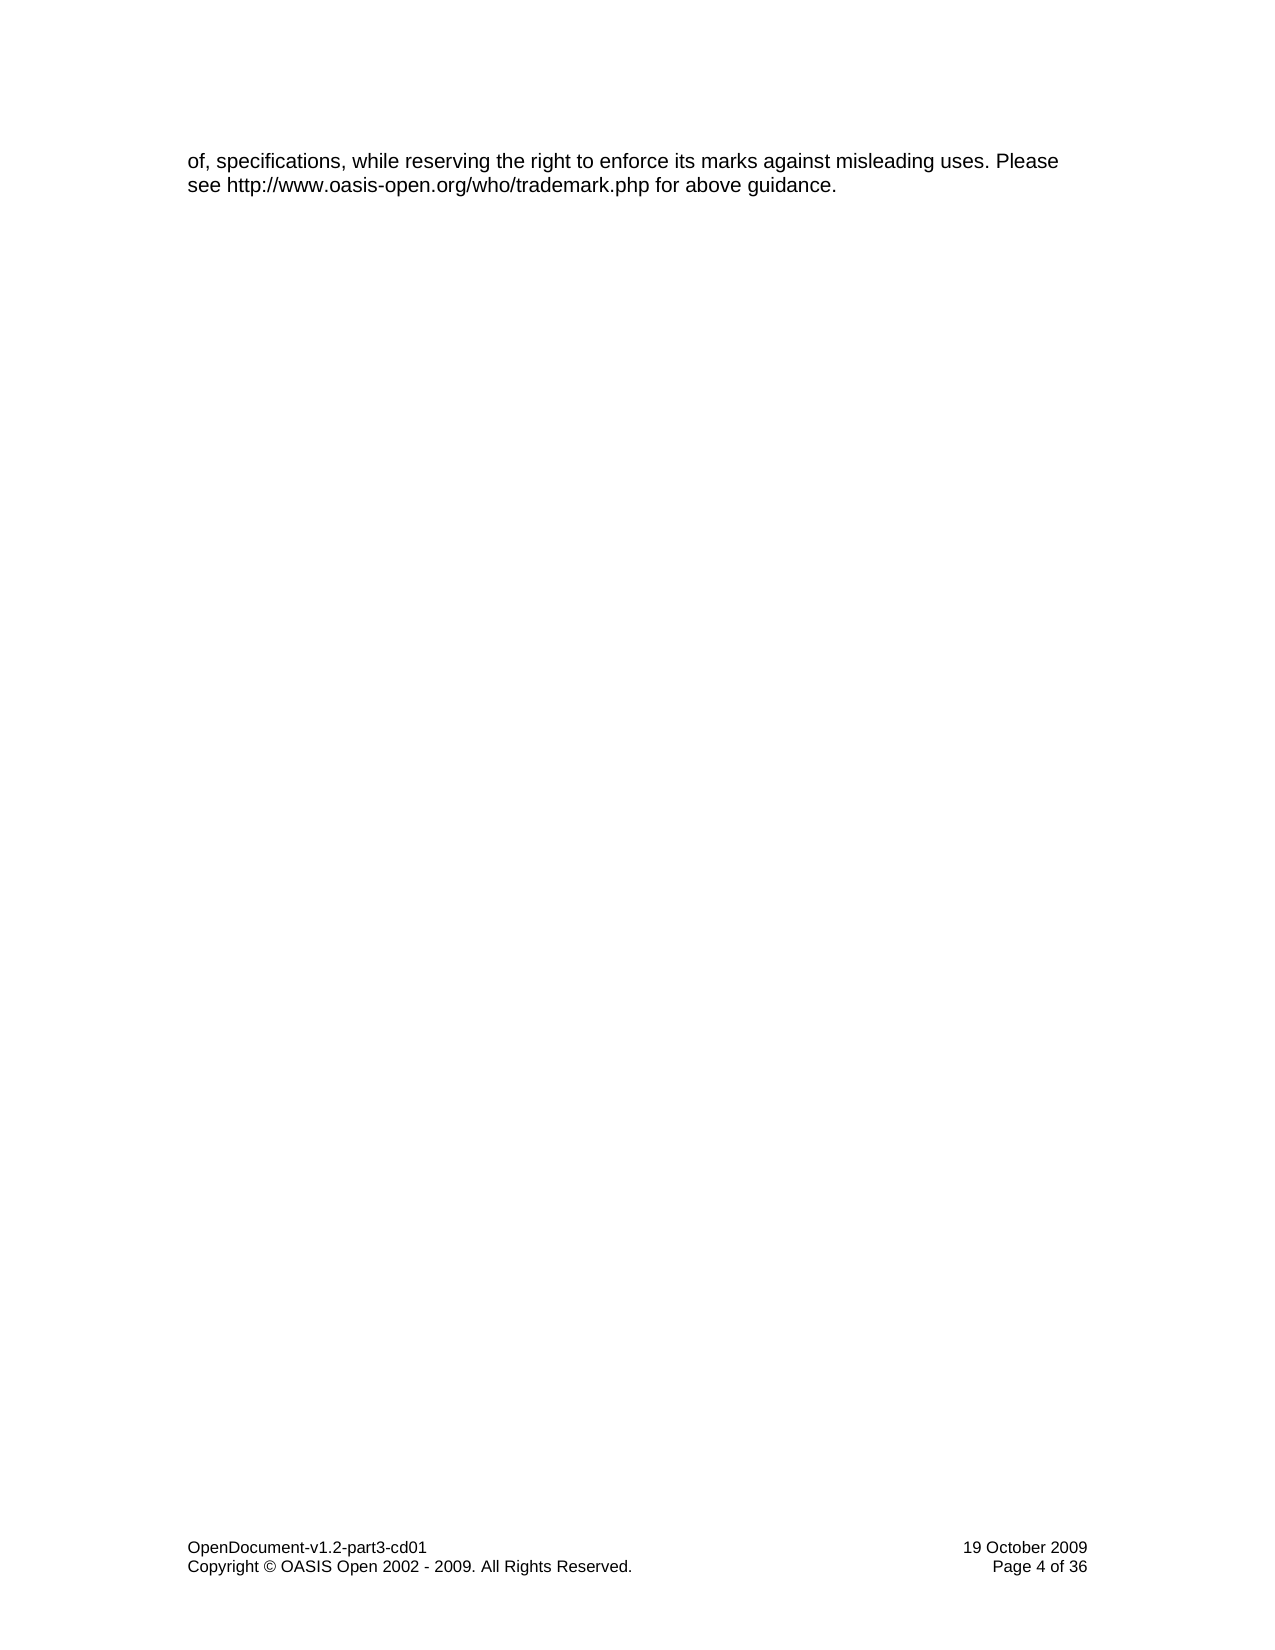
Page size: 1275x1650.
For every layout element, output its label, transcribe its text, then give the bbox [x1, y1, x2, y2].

text of, specifications, while reserving the right to enforce its marks against misleading uses. Please see http://www.oasis-open.org/who/trademark.php for above guidance. [187, 150, 1088, 196]
